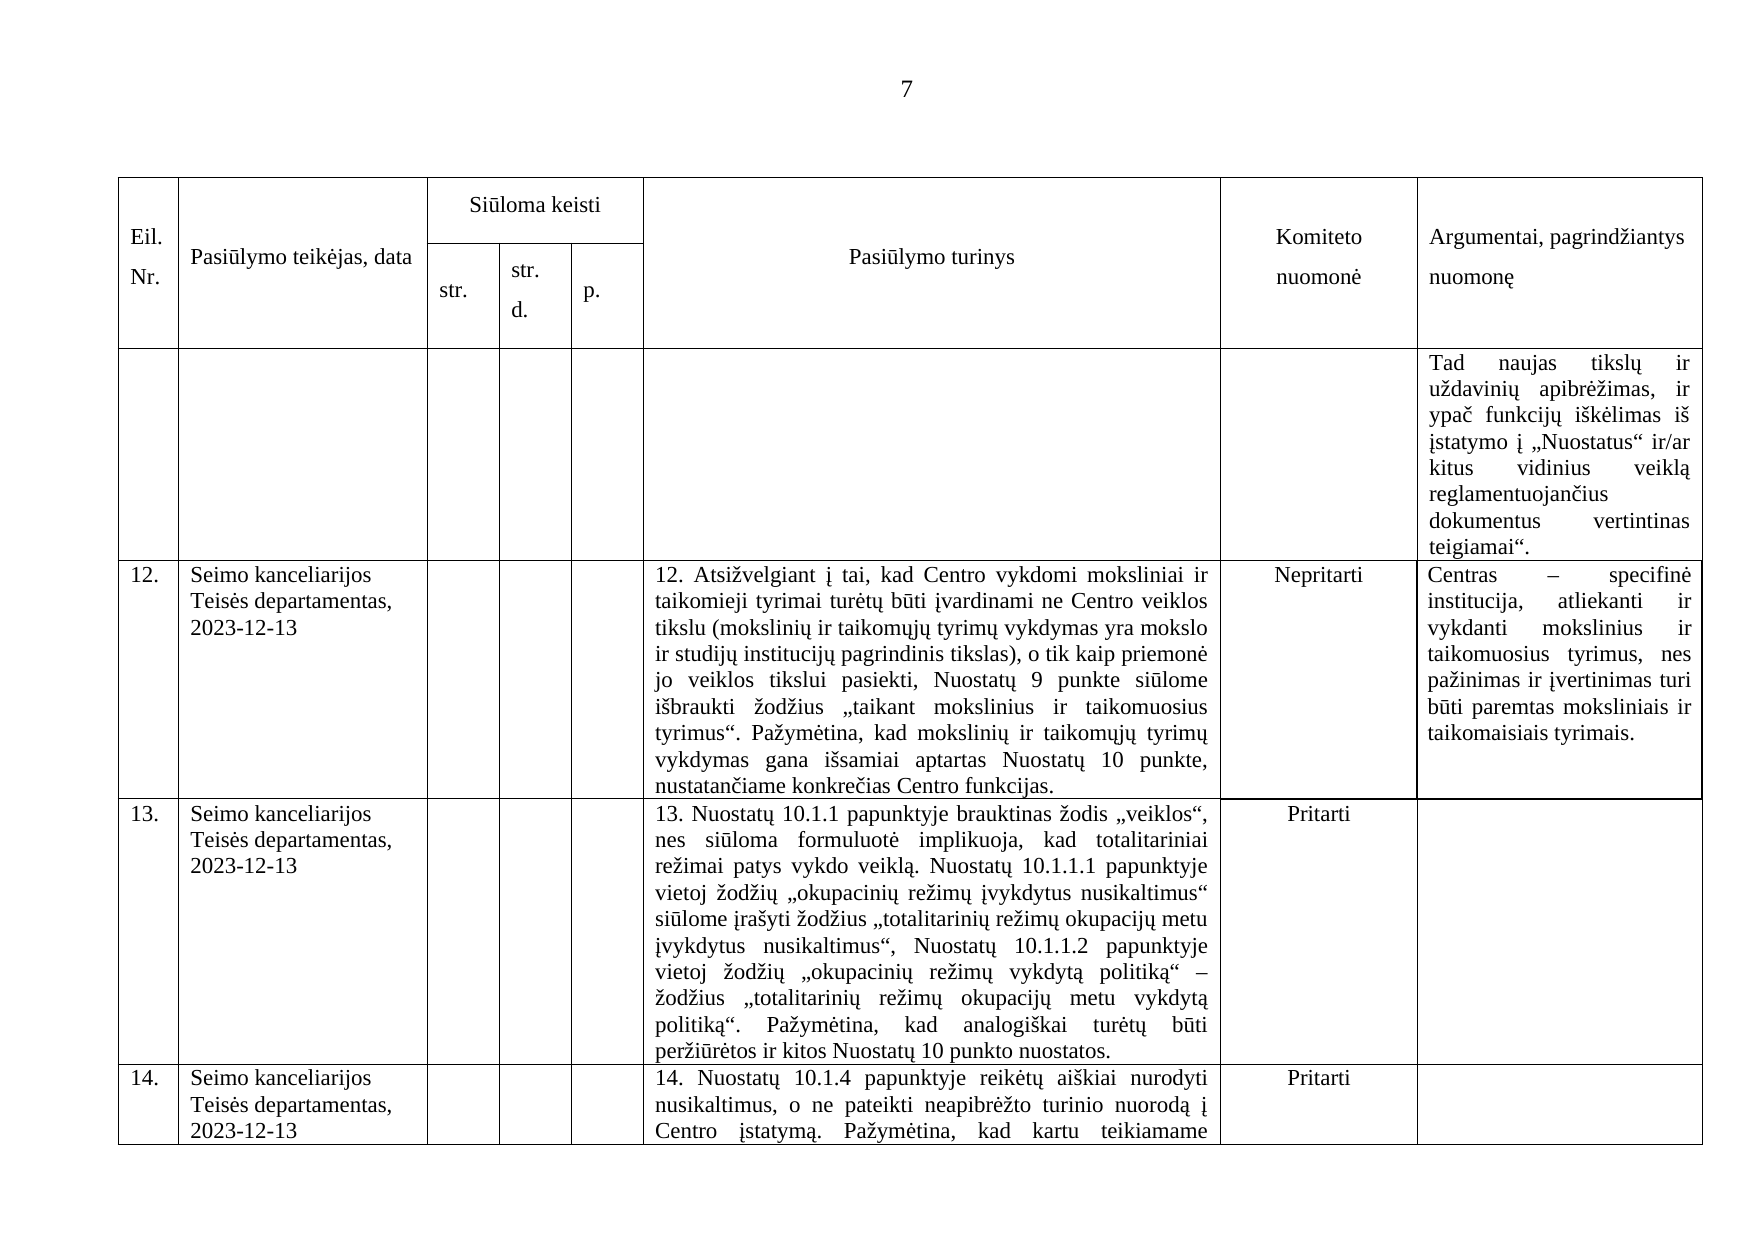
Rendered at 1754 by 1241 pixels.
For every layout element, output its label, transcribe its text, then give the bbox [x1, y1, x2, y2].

table_cell [500, 561, 571, 798]
table_cell [644, 349, 1220, 559]
table_cell 14. [119, 1065, 178, 1143]
table_cell Seimo kanceliarijos Teisės departamentas, 2023-12-13 [179, 561, 427, 798]
table_cell str. [428, 244, 499, 348]
table_cell 12. Atsižvelgiant į tai, kad Centro vykdomi moksliniai ir taikomieji tyrimai turėtų būti įvardinami ne Centro veiklos tikslu (mokslinių ir taikomųjų tyrimų vykdymas yra mokslo ir studijų institucijų pagrindinis tikslas), o tik kaip priemonė jo veiklos tikslui pasiekti, Nuostatų 9 punkte siūlome išbraukti žodžius „taikant mokslinius ir taikomuosius tyrimus“. Pažymėtina, kad mokslinių ir taikomųjų tyrimų vykdymas gana išsamiai aptartas Nuostatų 10 punkte, nustatančiame konkrečias Centro funkcijas. [644, 561, 1220, 798]
table_cell str. d. [500, 244, 571, 348]
table_cell [572, 1065, 643, 1143]
table_cell Seimo kanceliarijos Teisės departamentas, 2023-12-13 [179, 1065, 427, 1143]
table_cell 13. [119, 799, 178, 1063]
table_header Komiteto nuomonė [1221, 178, 1417, 348]
table_cell Nepritarti [1221, 561, 1416, 798]
table_cell 13. Nuostatų 10.1.1 papunktyje brauktinas žodis „veiklos“, nes siūloma formuluotė implikuoja, kad totalitariniai režimai patys vykdo veiklą. Nuostatų 10.1.1.1 papunktyje vietoj žodžių „okupacinių režimų įvykdytus nusikaltimus“ siūlome įrašyti žodžius „totalitarinių režimų okupacijų metu įvykdytus nusikaltimus“, Nuostatų 10.1.1.2 papunktyje vietoj žodžių „okupacinių režimų vykdytą politiką“ – žodžius „totalitarinių režimų okupacijų metu vykdytą politiką“. Pažymėtina, kad analogiškai turėtų būti peržiūrėtos ir kitos Nuostatų 10 punkto nuostatos. [644, 799, 1220, 1063]
table_header Argumentai, pagrindžiantys nuomonę [1418, 178, 1702, 348]
table_header Pasiūlymo turinys [644, 178, 1220, 348]
table_cell [500, 799, 571, 1063]
table_cell 14. Nuostatų 10.1.4 papunktyje reikėtų aiškiai nurodyti nusikaltimus, o ne pateikti neapibrėžto turinio nuorodą į Centro įstatymą. Pažymėtina, kad kartu teikiamame [644, 1065, 1220, 1143]
table_cell [179, 349, 427, 559]
table_cell [572, 561, 643, 798]
table_cell Pritarti [1221, 1065, 1417, 1143]
table_cell p. [572, 244, 643, 348]
table_cell [1418, 800, 1702, 1063]
table_cell 12. [119, 561, 178, 798]
table_cell [1418, 1065, 1702, 1143]
table_header Pasiūlymo teikėjas, data [179, 178, 427, 348]
table_cell Seimo kanceliarijos Teisės departamentas, 2023-12-13 [179, 799, 427, 1063]
table_cell [500, 1065, 571, 1143]
table_cell [428, 349, 499, 559]
table_cell Tad naujas tikslų ir uždavinių apibrėžimas, ir ypač funkcijų iškėlimas iš įstatymo į „Nuostatus“ ir/ar kitus vidinius veiklą reglamentuojančius dokumentus vertintinas teigiamai“. [1418, 349, 1702, 559]
table_cell [428, 1065, 499, 1143]
table_cell [500, 349, 571, 559]
table_header Siūloma keisti [428, 178, 643, 243]
table_cell Centras – specifinė institucija, atliekanti ir vykdanti mokslinius ir taikomuosius tyrimus, nes pažinimas ir įvertinimas turi būti paremtas moksliniais ir taikomaisiais tyrimais. [1418, 561, 1701, 798]
table_cell [428, 799, 499, 1063]
table_cell [428, 561, 499, 798]
table_cell [572, 799, 643, 1063]
table_cell [572, 349, 643, 559]
table_cell [119, 349, 178, 559]
table_cell Pritarti [1221, 800, 1417, 1063]
table_header Eil. Nr. [119, 178, 178, 348]
table_cell [1221, 349, 1417, 559]
